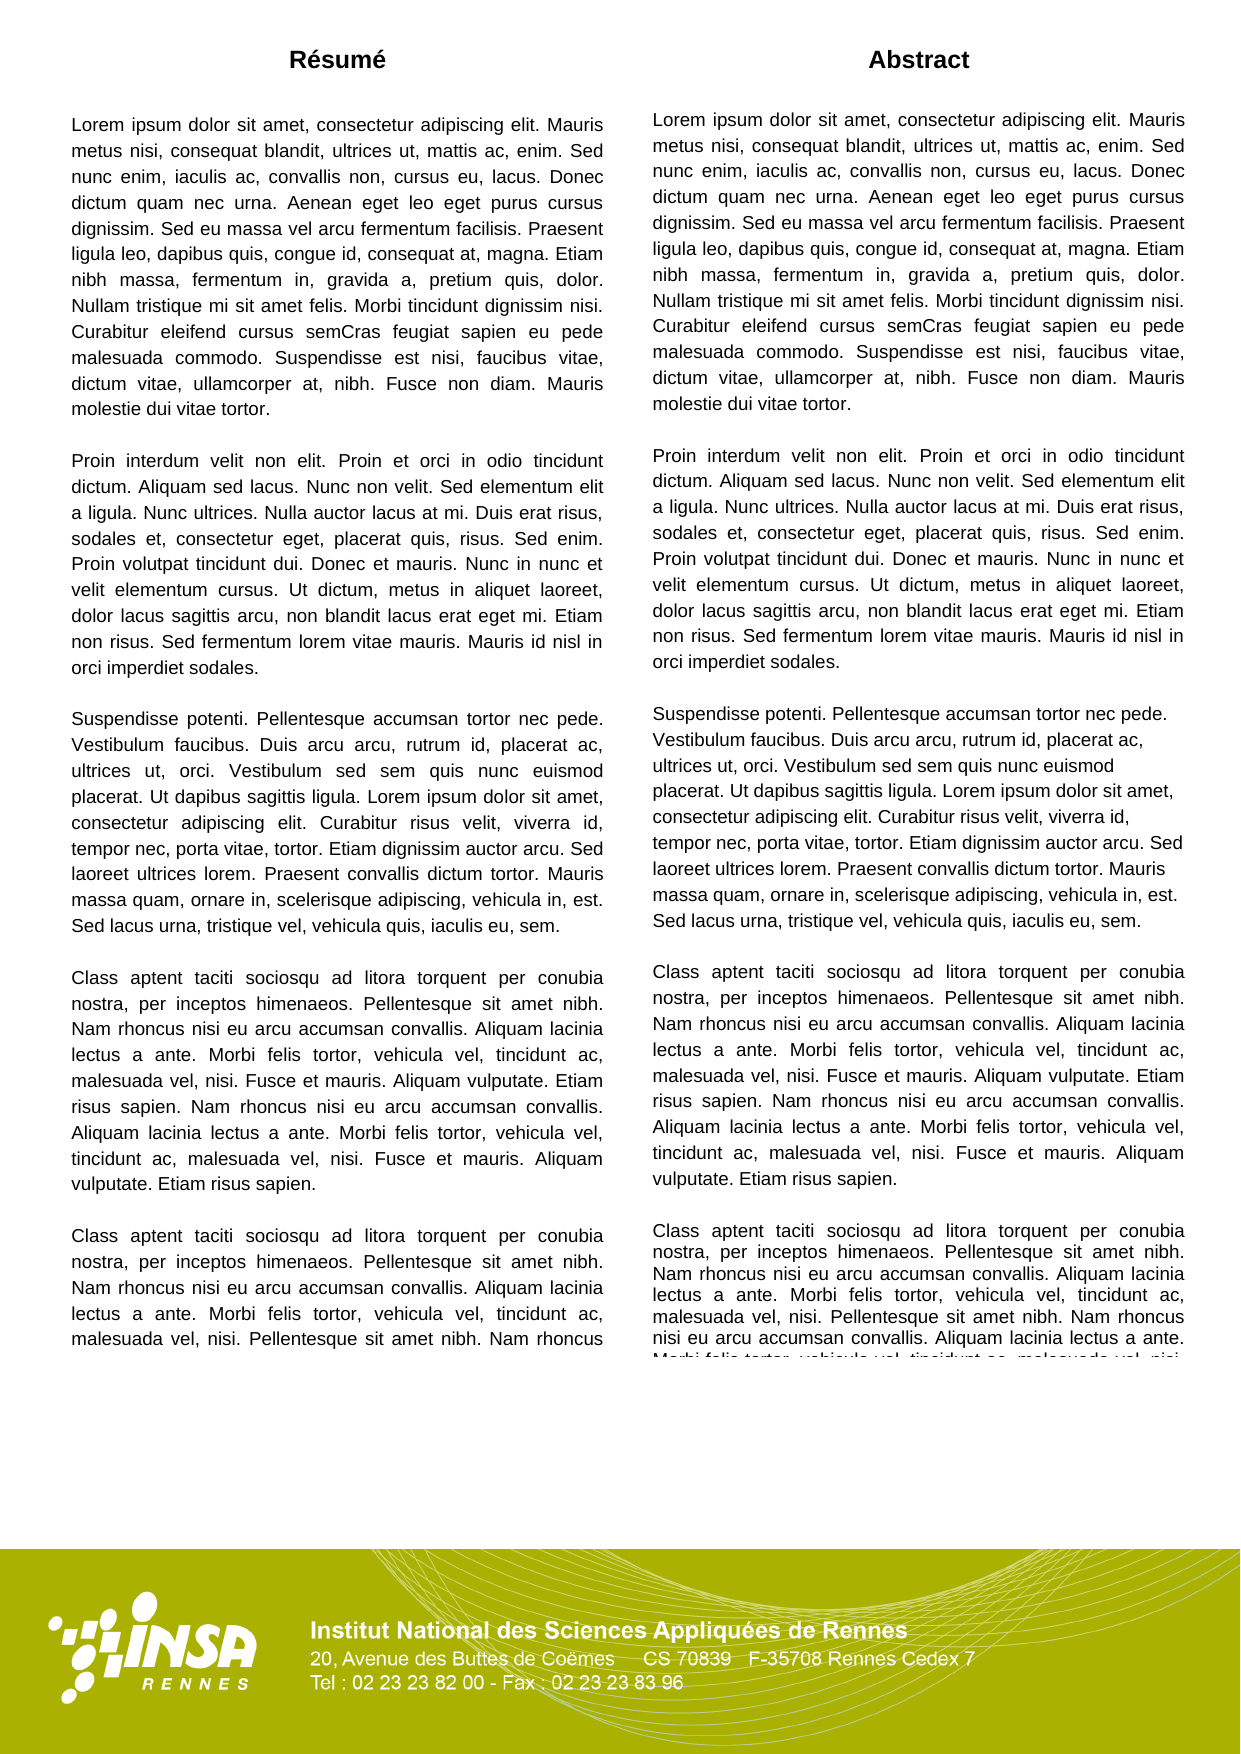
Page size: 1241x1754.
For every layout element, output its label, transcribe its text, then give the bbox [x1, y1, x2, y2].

text Proin interdum velit non elit. Proin et orci in odio tincidunt dictum. Aliquam sed lacus. Nunc non velit. Sed elementum elit a ligula. Nunc ultrices. Nulla auctor lacus at mi. Duis erat risus, sodales et, consectetur eget, placerat quis, risus. Sed enim. Proin volutpat tincidunt dui. Donec et mauris. Nunc in nunc et velit elementum cursus. Ut dictum, metus in aliquet laoreet, dolor lacus sagittis arcu, non blandit lacus erat eget mi. Etiam non risus. Sed fermentum lorem vitae mauris. Mauris id nisl in orci imperdiet sodales. [652, 444, 1185, 673]
text Suspendisse potenti. Pellentesque accumsan tortor nec pede. Vestibulum faucibus. Duis arcu arcu, rutrum id, placerat ac, ultrices ut, orci. Vestibulum sed sem quis nunc euismod placerat. Ut dapibus sagittis ligula. Lorem ipsum dolor sit amet, consectetur adipiscing elit. Curabitur risus velit, viverra id, tempor nec, porta vitae, tortor. Etiam dignissim auctor arcu. Sed laoreet ultrices lorem. Praesent convallis dictum tortor. Mauris massa quam, ornare in, scelerisque adipiscing, vehicula in, est. Sed lacus urna, tristique vel, vehicula quis, iaculis eu, sem. [652, 703, 1185, 931]
text ­ [0, 0, 1237, 24]
picture [0, 1549, 1241, 1754]
text Abstract [652, 45, 1185, 74]
text Class aptent taciti sociosqu ad litora torquent per conubia nostra, per inceptos himenaeos. Pellentesque sit amet nibh. Nam rhoncus nisi eu arcu accumsan convallis. Aliquam lacinia lectus a ante. Morbi felis tortor, vehicula vel, tincidunt ac, malesuada vel, nisi. Pellentesque sit amet nibh. Nam rhoncus nisi eu arcu accumsan convallis. Aliquam lacinia lectus a ante. Morbi felis tortor, vehicula vel, tincidunt ac, malesuada vel, nisi. xxxxxx. xxxxxx. xxxxxx. xxxxxx. xxxxxx. xxxxxx. xxxxxx. xxxxxx. [71, 1225, 604, 1354]
text Proin interdum velit non elit. Proin et orci in odio tincidunt dictum. Aliquam sed lacus. Nunc non velit. Sed elementum elit a ligula. Nunc ultrices. Nulla auctor lacus at mi. Duis erat risus, sodales et, consectetur eget, placerat quis, risus. Sed enim. Proin volutpat tincidunt dui. Donec et mauris. Nunc in nunc et velit elementum cursus. Ut dictum, metus in aliquet laoreet, dolor lacus sagittis arcu, non blandit lacus erat eget mi. Etiam non risus. Sed fermentum lorem vitae mauris. Mauris id nisl in orci imperdiet sodales. [71, 450, 604, 678]
text ­ [637, 38, 1200, 1364]
text Suspendisse potenti. Pellentesque accumsan tortor nec pede. Vestibulum faucibus. Duis arcu arcu, rutrum id, placerat ac, ultrices ut, orci. Vestibulum sed sem quis nunc euismod placerat. Ut dapibus sagittis ligula. Lorem ipsum dolor sit amet, consectetur adipiscing elit. Curabitur risus velit, viverra id, tempor nec, porta vitae, tortor. Etiam dignissim auctor arcu. Sed laoreet ultrices lorem. Praesent convallis dictum tortor. Mauris massa quam, ornare in, scelerisque adipiscing, vehicula in, est. Sed lacus urna, tristique vel, vehicula quis, iaculis eu, sem. [71, 708, 604, 936]
text Lorem ipsum dolor sit amet, consectetur adipiscing elit. Mauris metus nisi, consequat blandit, ultrices ut, mattis ac, enim. Sed nunc enim, iaculis ac, convallis non, cursus eu, lacus. Donec dictum quam nec urna. Aenean eget leo eget purus cursus dignissim. Sed eu massa vel arcu fermentum facilisis. Praesent ligula leo, dapibus quis, congue id, consequat at, magna. Etiam nibh massa, fermentum in, gravida a, pretium quis, dolor. Nullam tristique mi sit amet felis. Morbi tincidunt dignissim nisi. Curabitur eleifend cursus semCras feugiat sapien eu pede malesuada commodo. Suspendisse est nisi, faucibus vitae, dictum vitae, ullamcorper at, nibh. Fusce non diam. Mauris molestie dui vitae tortor. [652, 108, 1185, 414]
text Lorem ipsum dolor sit amet, consectetur adipiscing elit. Mauris metus nisi, consequat blandit, ultrices ut, mattis ac, enim. Sed nunc enim, iaculis ac, convallis non, cursus eu, lacus. Donec dictum quam nec urna. Aenean eget leo eget purus cursus dignissim. Sed eu massa vel arcu fermentum facilisis. Praesent ligula leo, dapibus quis, congue id, consequat at, magna. Etiam nibh massa, fermentum in, gravida a, pretium quis, dolor. Nullam tristique mi sit amet felis. Morbi tincidunt dignissim nisi. Curabitur eleifend cursus semCras feugiat sapien eu pede malesuada commodo. Suspendisse est nisi, faucibus vitae, dictum vitae, ullamcorper at, nibh. Fusce non diam. Mauris molestie dui vitae tortor. [71, 114, 604, 420]
text Class aptent taciti sociosqu ad litora torquent per conubia nostra, per inceptos himenaeos. Pellentesque sit amet nibh. Nam rhoncus nisi eu arcu accumsan convallis. Aliquam lacinia lectus a ante. Morbi felis tortor, vehicula vel, tincidunt ac, malesuada vel, nisi. Fusce et mauris. Aliquam vulputate. Etiam risus sapien. Nam rhoncus nisi eu arcu accumsan convallis. Aliquam lacinia lectus a ante. Morbi felis tortor, vehicula vel, tincidunt ac, malesuada vel, nisi. Fusce et mauris. Aliquam vulputate. Etiam risus sapien. [71, 966, 604, 1195]
text Class aptent taciti sociosqu ad litora torquent per conubia nostra, per inceptos himenaeos. Pellentesque sit amet nibh. Nam rhoncus nisi eu arcu accumsan convallis. Aliquam lacinia lectus a ante. Morbi felis tortor, vehicula vel, tincidunt ac, malesuada vel, nisi. Fusce et mauris. Aliquam vulputate. Etiam risus sapien. Nam rhoncus nisi eu arcu accumsan convallis. Aliquam lacinia lectus a ante. Morbi felis tortor, vehicula vel, tincidunt ac, malesuada vel, nisi. Fusce et mauris. Aliquam vulputate. Etiam risus sapien. [652, 961, 1185, 1189]
text Class aptent taciti sociosqu ad litora torquent per conubia nostra, per inceptos himenaeos. Pellentesque sit amet nibh. Nam rhoncus nisi eu arcu accumsan convallis. Aliquam lacinia lectus a ante. Morbi felis tortor, vehicula vel, tincidunt ac, malesuada vel, nisi. Pellentesque sit amet nibh. Nam rhoncus nisi eu arcu accumsan convallis. Aliquam lacinia lectus a ante. Morbi felis tortor, vehicula vel, tincidunt ac, malesuada vel, nisi. Xxxxxx. xxxxxx. xxxxxx. xxxxxx. xxxxxx. xxxxxx. xxxxxx. xxxxxx. xxxxxx. xxxxxx. xxxxxx. xxxxxx. xxxxxx. xxxxxx. xxxxxx. xxxxxx. [652, 1219, 1185, 1356]
text Résumé [71, 45, 604, 108]
